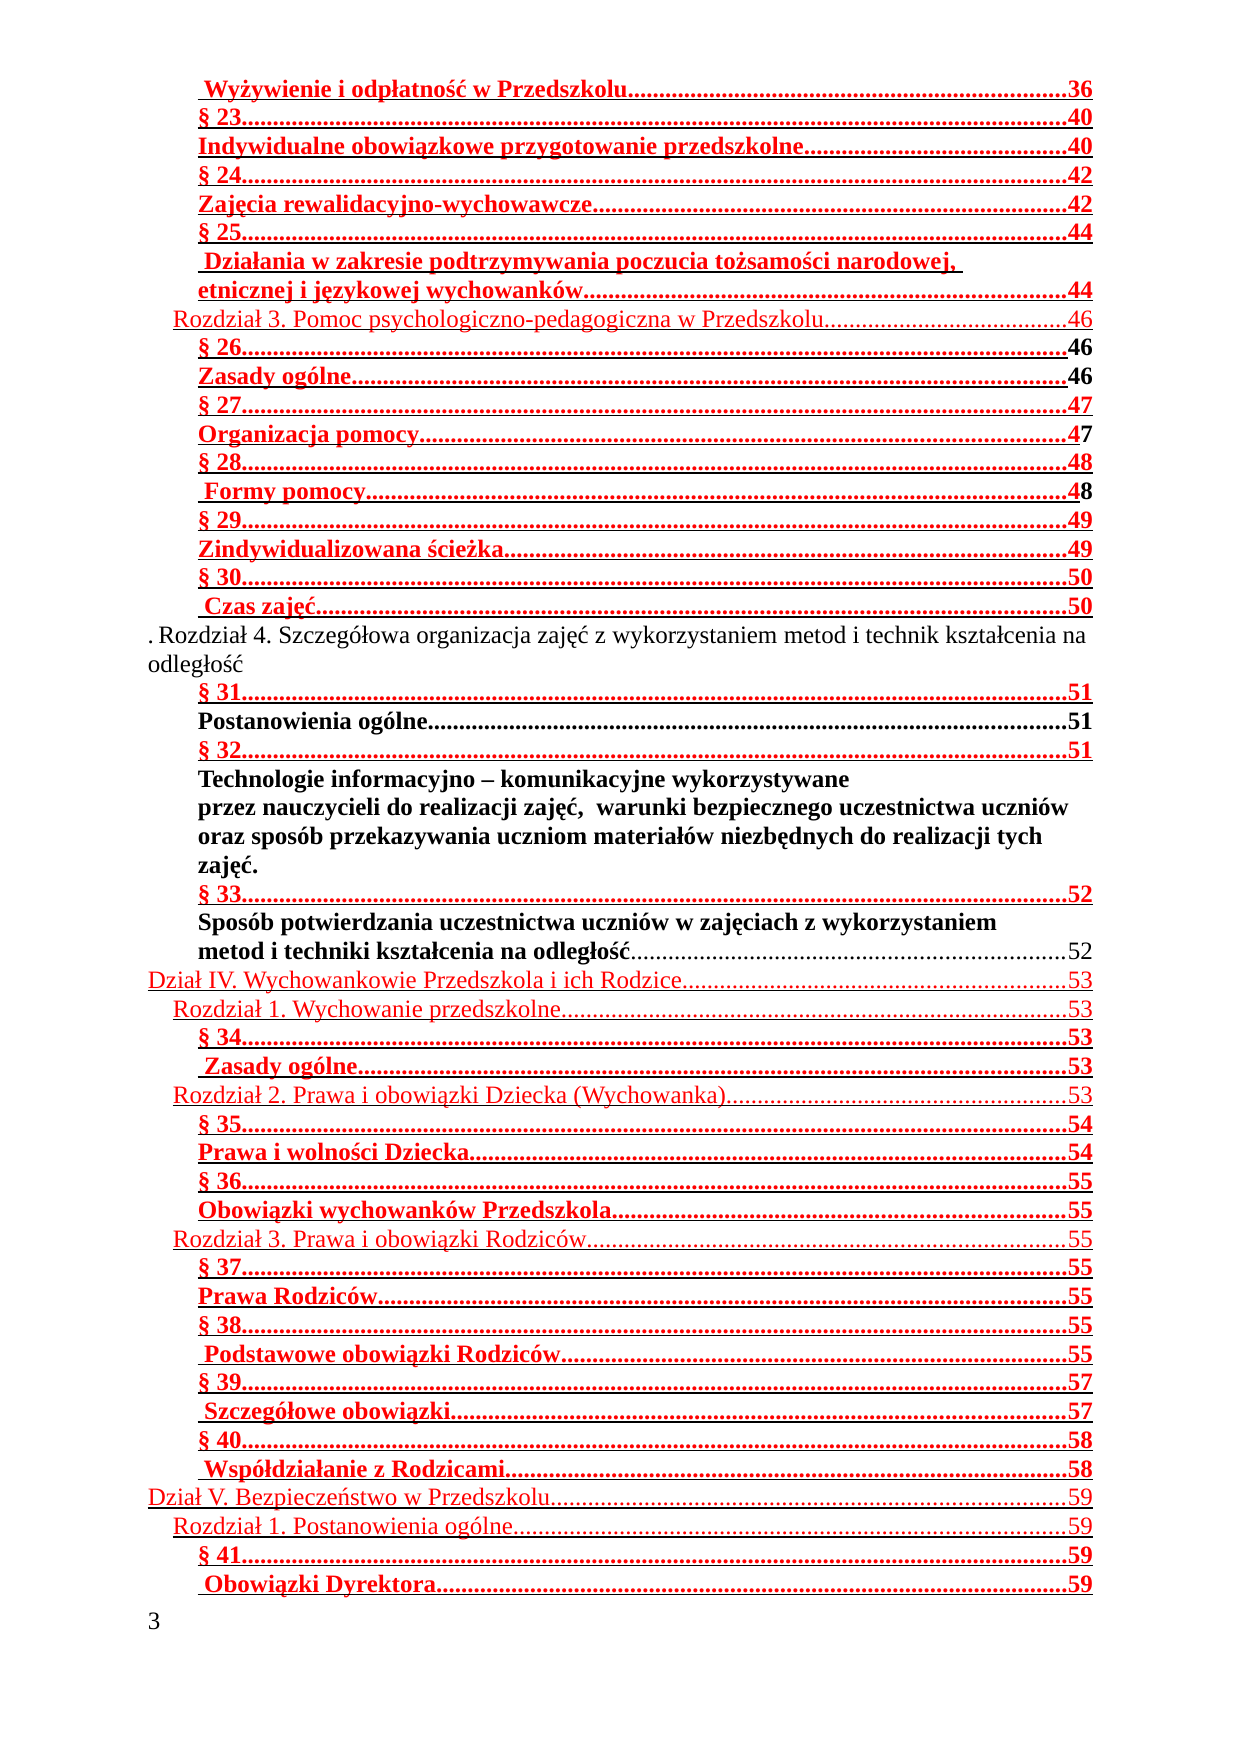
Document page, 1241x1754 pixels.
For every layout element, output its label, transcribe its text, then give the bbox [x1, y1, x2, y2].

text Postanowienia ogólne 51 [198, 706, 1093, 735]
text § 39 57 [198, 1367, 1093, 1392]
text Wyżywienie i odpłatność w Przedszkolu 36 [198, 74, 1093, 99]
text Formy pomocy 48 [198, 476, 1093, 505]
text Obowiązki wychowanków Przedszkola 55 [198, 1195, 1093, 1220]
text Rozdział 2. Prawa i obowiązki Dziecka (Wychowanka) 53 [173, 1080, 1093, 1105]
text Współdziałanie z Rodzicami 58 [198, 1454, 1093, 1479]
text Zasady ogólne 46 [198, 361, 1093, 390]
text Rozdział 1. Wychowanie przedszkolne 53 [173, 994, 1093, 1019]
text Zindywidualizowana ścieżka 49 [198, 534, 1093, 559]
text § 24 42 [198, 160, 1093, 185]
text Zajęcia rewalidacyjno-wychowawcze 42 [198, 189, 1093, 214]
text § 33 52 [198, 879, 1093, 904]
text Organizacja pomocy 47 [198, 419, 1093, 447]
text § 30 50 [198, 562, 1093, 587]
text § 37 55 [198, 1252, 1093, 1277]
text § 28 48 [198, 447, 1093, 472]
text Rozdział 4. Szczegółowa organizacja zajęć z wykorzystaniem metod i technik kształcenia na odległość [148, 620, 1093, 677]
text Technologie informacyjno – komunikacyjne wykorzystywane [198, 764, 1093, 792]
text § 41 59 [198, 1540, 1093, 1565]
text § 27 47 [198, 390, 1093, 415]
text § 26 46 [198, 332, 1093, 361]
text Dział V. Bezpieczeństwo w Przedszkolu 59 [148, 1482, 1093, 1507]
text Dział IV. Wychowankowie Przedszkola i ich Rodzice 53 [148, 965, 1093, 990]
text § 31 51 [198, 677, 1093, 702]
text Sposób potwierdzania uczestnictwa uczniów w zajęciach z wykorzystaniem metod i techniki kształcenia na odległość 52 [198, 907, 1093, 965]
text § 36 55 [198, 1166, 1093, 1191]
text § 38 55 [198, 1310, 1093, 1335]
text § 32 51 [198, 735, 1093, 760]
text Szczegółowe obowiązki 57 [198, 1396, 1093, 1421]
text § 23 40 [198, 102, 1093, 127]
text § 35 54 [198, 1109, 1093, 1134]
text Zasady ogólne 53 [198, 1051, 1093, 1076]
text przez nauczycieli do realizacji zajęć, warunki bezpiecznego uczestnictwa uczniów [198, 792, 1093, 821]
text Prawa Rodziców 55 [198, 1281, 1093, 1306]
text Obowiązki Dyrektora 59 [198, 1569, 1093, 1594]
text Rozdział 3. Pomoc psychologiczno-pedagogiczna w Przedszkolu 46 [173, 304, 1093, 329]
text Rozdział 3. Prawa i obowiązki Rodziców 55 [173, 1224, 1093, 1249]
text § 25 44 [198, 217, 1093, 242]
text Indywidualne obowiązkowe przygotowanie przedszkolne 40 [198, 131, 1093, 156]
text Działania w zakresie podtrzymywania poczucia tożsamości narodowej, etnicznej i językowej wychowanków 44 [198, 246, 1093, 300]
text § 29 49 [198, 505, 1093, 530]
text Czas zajęć 50 [198, 591, 1093, 616]
text Podstawowe obowiązki Rodziców 55 [198, 1339, 1093, 1364]
text Prawa i wolności Dziecka 54 [198, 1137, 1093, 1162]
text Rozdział 1. Postanowienia ogólne 59 [173, 1511, 1093, 1536]
text § 40 58 [198, 1425, 1093, 1450]
text oraz sposób przekazywania uczniom materiałów niezbędnych do realizacji tych zajęć. [198, 821, 1093, 879]
text § 34 53 [198, 1022, 1093, 1047]
